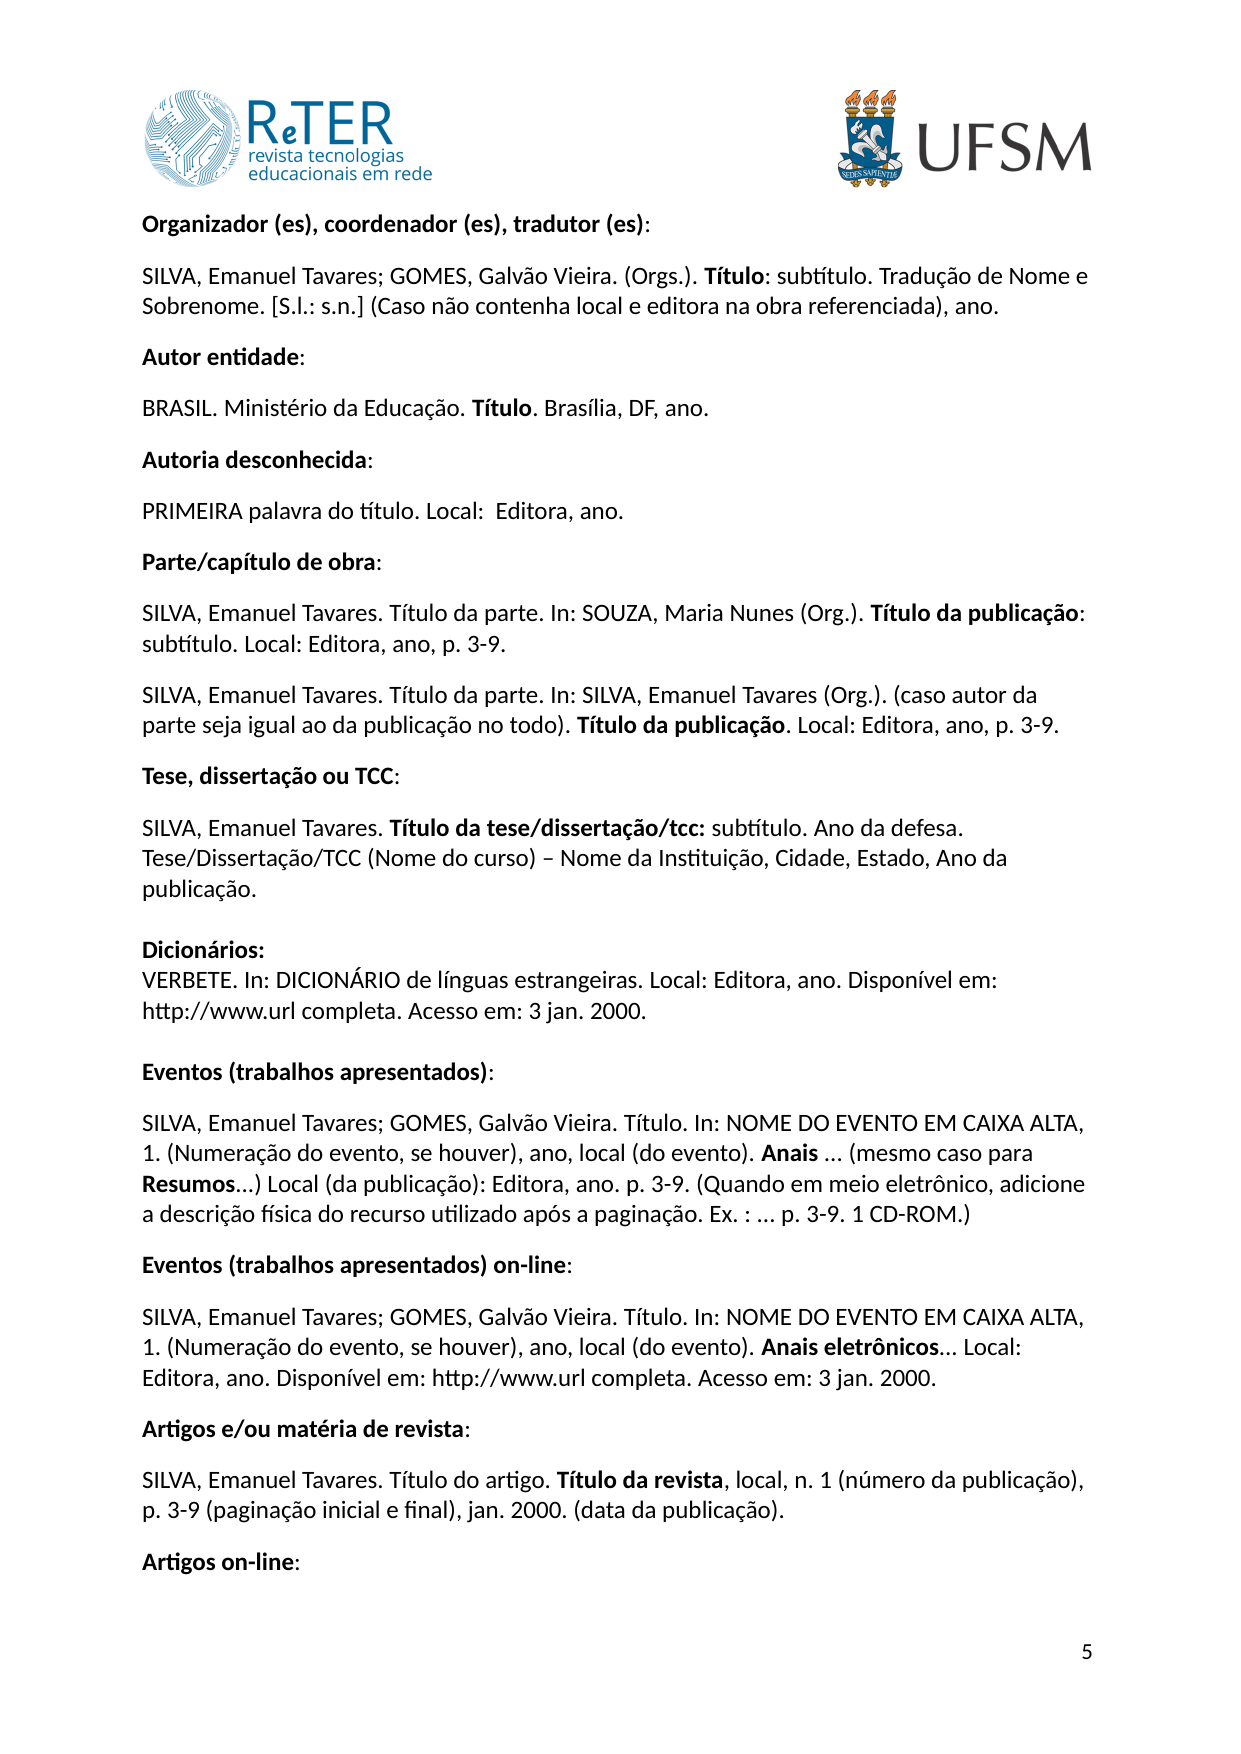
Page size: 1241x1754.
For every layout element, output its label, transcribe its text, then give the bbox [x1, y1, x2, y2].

text SILVA, Emanuel Tavares. Título da tese/dissertação/tcc: subtítulo. Ano da defesa. Tese/Dissertação/TCC (Nome do curso) – Nome da Instituição, Cidade, Estado, Ano da publicação. [142, 812, 1093, 903]
text Autoria desconhecida: [142, 444, 1093, 474]
text Eventos (trabalhos apresentados): [142, 1056, 1093, 1086]
text Autor entidade: [142, 341, 1093, 372]
text SILVA, Emanuel Tavares; GOMES, Galvão Vieira. (Orgs.). Título: subtítulo. Tradução de Nome e Sobrenome. [S.l.: s.n.] (Caso não contenha local e editora na obra referenciada), ano. [142, 260, 1093, 321]
text Artigos e/ou matéria de revista: [142, 1413, 1093, 1443]
text SILVA, Emanuel Tavares. Título da parte. In: SOUZA, Maria Nunes (Org.). Título da publicação: subtítulo. Local: Editora, ano, p. 3-9. [142, 597, 1093, 658]
text SILVA, Emanuel Tavares. Título do artigo. Título da revista, local, n. 1 (número da publicação), p. 3-9 (paginação inicial e final), jan. 2000. (data da publicação). [142, 1464, 1093, 1525]
text PRIMEIRA palavra do título. Local: Editora, ano. [142, 495, 1093, 525]
text SILVA, Emanuel Tavares; GOMES, Galvão Vieira. Título. In: NOME DO EVENTO EM CAIXA ALTA, 1. (Numeração do evento, se houver), ano, local (do evento). Anais eletrônicos... Local: Editora, ano. Disponível em: http://www.url completa. Acesso em: 3 jan. 2000. [142, 1301, 1093, 1392]
text Parte/capítulo de obra: [142, 546, 1093, 577]
text Tese, dissertação ou TCC: [142, 761, 1093, 791]
text Organizador (es), coordenador (es), tradutor (es): [142, 209, 1093, 239]
text BRASIL. Ministério da Educação. Título. Brasília, DF, ano. [142, 393, 1093, 423]
text Artigos on-line: [142, 1546, 1093, 1576]
text SILVA, Emanuel Tavares; GOMES, Galvão Vieira. Título. In: NOME DO EVENTO EM CAIXA ALTA, 1. (Numeração do evento, se houver), ano, local (do evento). Anais ... (mesmo caso para Resumos...) Local (da publicação): Editora, ano. p. 3-9. (Quando em meio eletrônico, adicione a descrição física do recurso utilizado após a paginação. Ex. : ... p. 3-9. 1 CD-ROM.) [142, 1107, 1093, 1229]
text VERBETE. In: DICIONÁRIO de línguas estrangeiras. Local: Editora, ano. Disponível em: http://www.url completa. Acesso em: 3 jan. 2000. [142, 964, 1093, 1025]
text SILVA, Emanuel Tavares. Título da parte. In: SILVA, Emanuel Tavares (Org.). (caso autor da parte seja igual ao da publicação no todo). Título da publicação. Local: Editora, ano, p. 3-9. [142, 679, 1093, 740]
text Dicionários: [142, 934, 1093, 964]
picture [1, 90, 1234, 188]
text Eventos (trabalhos apresentados) on-line: [142, 1250, 1093, 1280]
